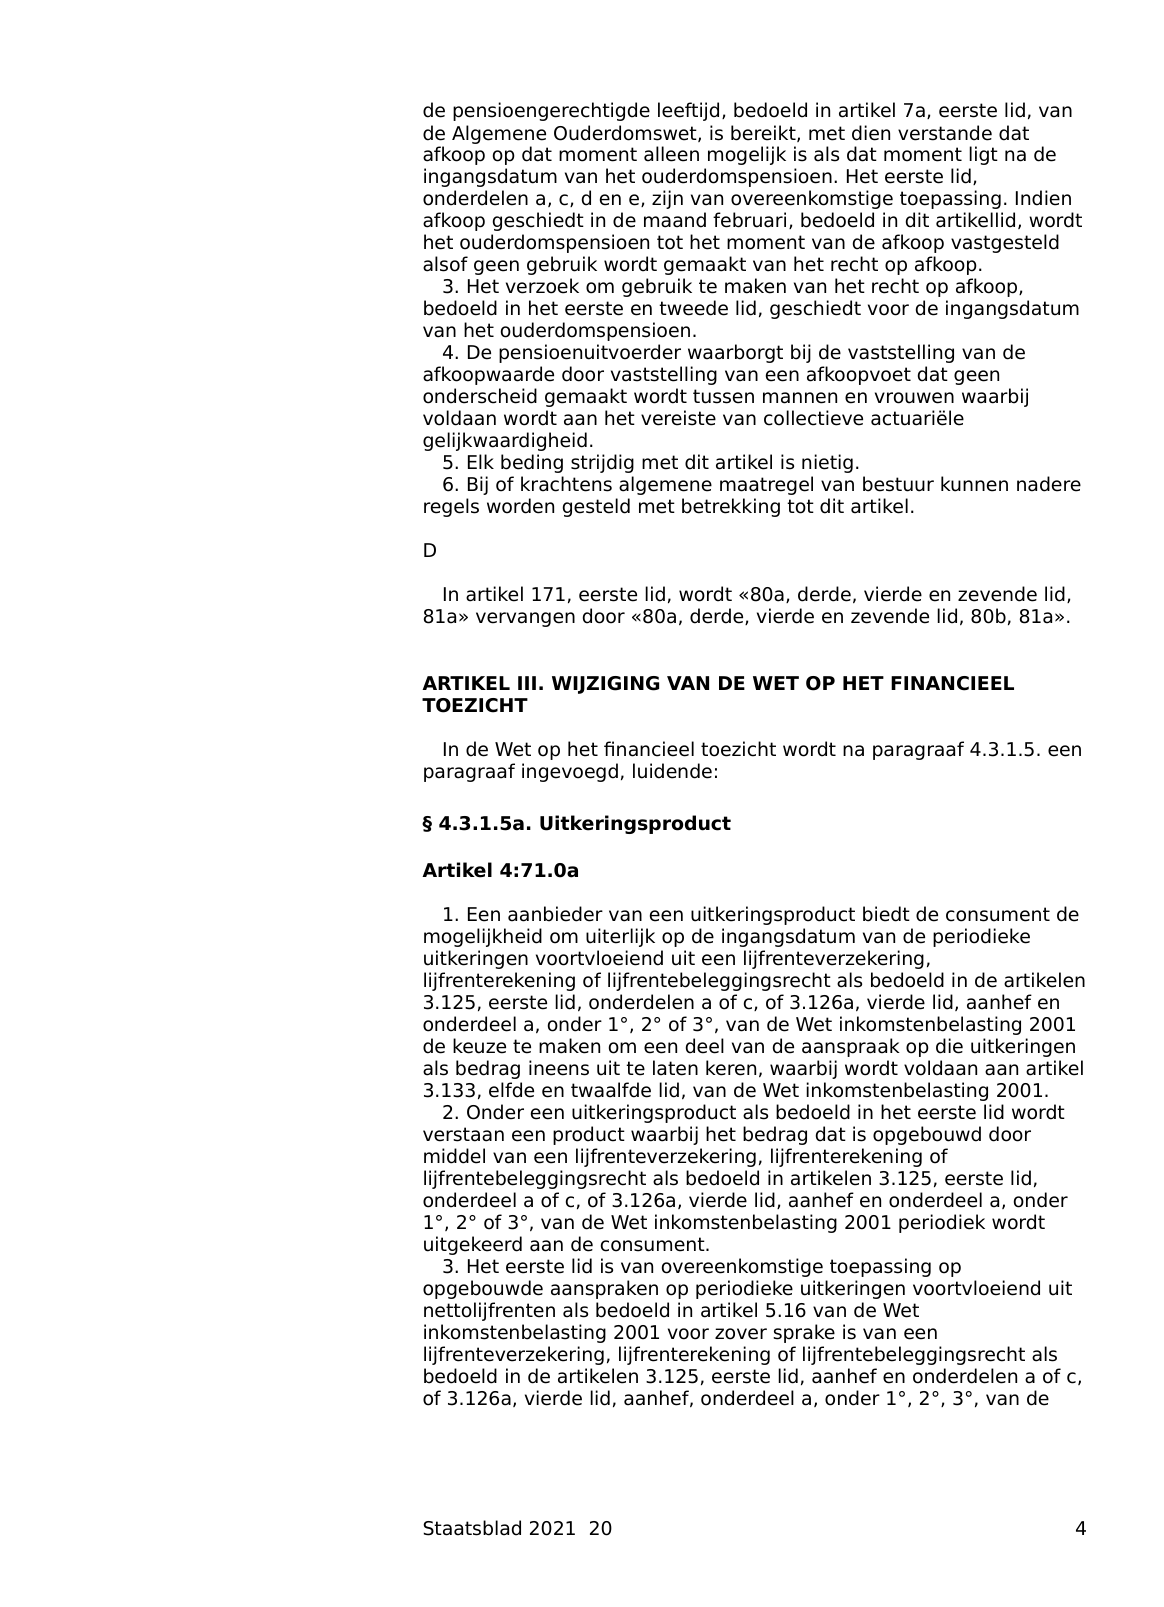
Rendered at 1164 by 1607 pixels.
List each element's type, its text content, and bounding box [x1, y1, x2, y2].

text D [422, 540, 1087, 562]
text 5. Elk beding strijdig met dit artikel is nietig. [422, 452, 1087, 474]
text de pensioengerechtigde leeftijd, bedoeld in artikel 7a, eerste lid, van de Algemene Ouderdomswet, is bereikt, met dien verstande dat afkoop op dat moment alleen mogelijk is als dat moment ligt na de ingangsdatum van het ouderdomspensioen. Het eerste lid, onderdelen a, c, d en e, zijn van overeenkomstige toepassing. Indien afkoop geschiedt in de maand februari, bedoeld in dit artikellid, wordt het ouderdomspensioen tot het moment van de afkoop vastgesteld alsof geen gebruik wordt gemaakt van het recht op afkoop. [422, 100, 1087, 276]
subtitle Artikel 4:71.0a [422, 860, 1087, 882]
text In artikel 171, eerste lid, wordt «80a, derde, vierde en zevende lid, 81a» vervangen door «80a, derde, vierde en zevende lid, 80b, 81a». [422, 584, 1087, 628]
subtitle § 4.3.1.5a. Uitkeringsproduct [422, 813, 1087, 835]
text 2. Onder een uitkeringsproduct als bedoeld in het eerste lid wordt verstaan een product waarbij het bedrag dat is opgebouwd door middel van een lijfrenteverzekering, lijfrenterekening of lijfrentebeleggingsrecht als bedoeld in artikelen 3.125, eerste lid, onderdeel a of c, of 3.126a, vierde lid, aanhef en onderdeel a, onder 1°, 2° of 3°, van de Wet inkomstenbelasting 2001 periodiek wordt uitgekeerd aan de consument. [422, 1102, 1087, 1256]
text 1. Een aanbieder van een uitkeringsproduct biedt de consument de mogelijkheid om uiterlijk op de ingangsdatum van de periodieke uitkeringen voortvloeiend uit een lijfrenteverzekering, lijfrenterekening of lijfrentebeleggingsrecht als bedoeld in de artikelen 3.125, eerste lid, onderdelen a of c, of 3.126a, vierde lid, aanhef en onderdeel a, onder 1°, 2° of 3°, van de Wet inkomstenbelasting 2001 de keuze te maken om een deel van de aanspraak op die uitkeringen als bedrag ineens uit te laten keren, waarbij wordt voldaan aan artikel 3.133, elfde en twaalfde lid, van de Wet inkomstenbelasting 2001. [422, 904, 1087, 1102]
text In de Wet op het financieel toezicht wordt na paragraaf 4.3.1.5. een paragraaf ingevoegd, luidende: [422, 739, 1087, 783]
subtitle ARTIKEL III. WIJZIGING VAN DE WET OP HET FINANCIEEL TOEZICHT [422, 673, 1087, 717]
text 6. Bij of krachtens algemene maatregel van bestuur kunnen nadere regels worden gesteld met betrekking tot dit artikel. [422, 474, 1087, 518]
text 3. Het verzoek om gebruik te maken van het recht op afkoop, bedoeld in het eerste en tweede lid, geschiedt voor de ingangsdatum van het ouderdomspensioen. [422, 276, 1087, 342]
text 3. Het eerste lid is van overeenkomstige toepassing op opgebouwde aanspraken op periodieke uitkeringen voortvloeiend uit nettolijfrenten als bedoeld in artikel 5.16 van de Wet inkomstenbelasting 2001 voor zover sprake is van een lijfrenteverzekering, lijfrenterekening of lijfrentebeleggingsrecht als bedoeld in de artikelen 3.125, eerste lid, aanhef en onderdelen a of c, of 3.126a, vierde lid, aanhef, onderdeel a, onder 1°, 2°, 3°, van de [422, 1256, 1087, 1409]
text 4. De pensioenuitvoerder waarborgt bij de vaststelling van de afkoopwaarde door vaststelling van een afkoopvoet dat geen onderscheid gemaakt wordt tussen mannen en vrouwen waarbij voldaan wordt aan het vereiste van collectieve actuariële gelijkwaardigheid. [422, 342, 1087, 452]
